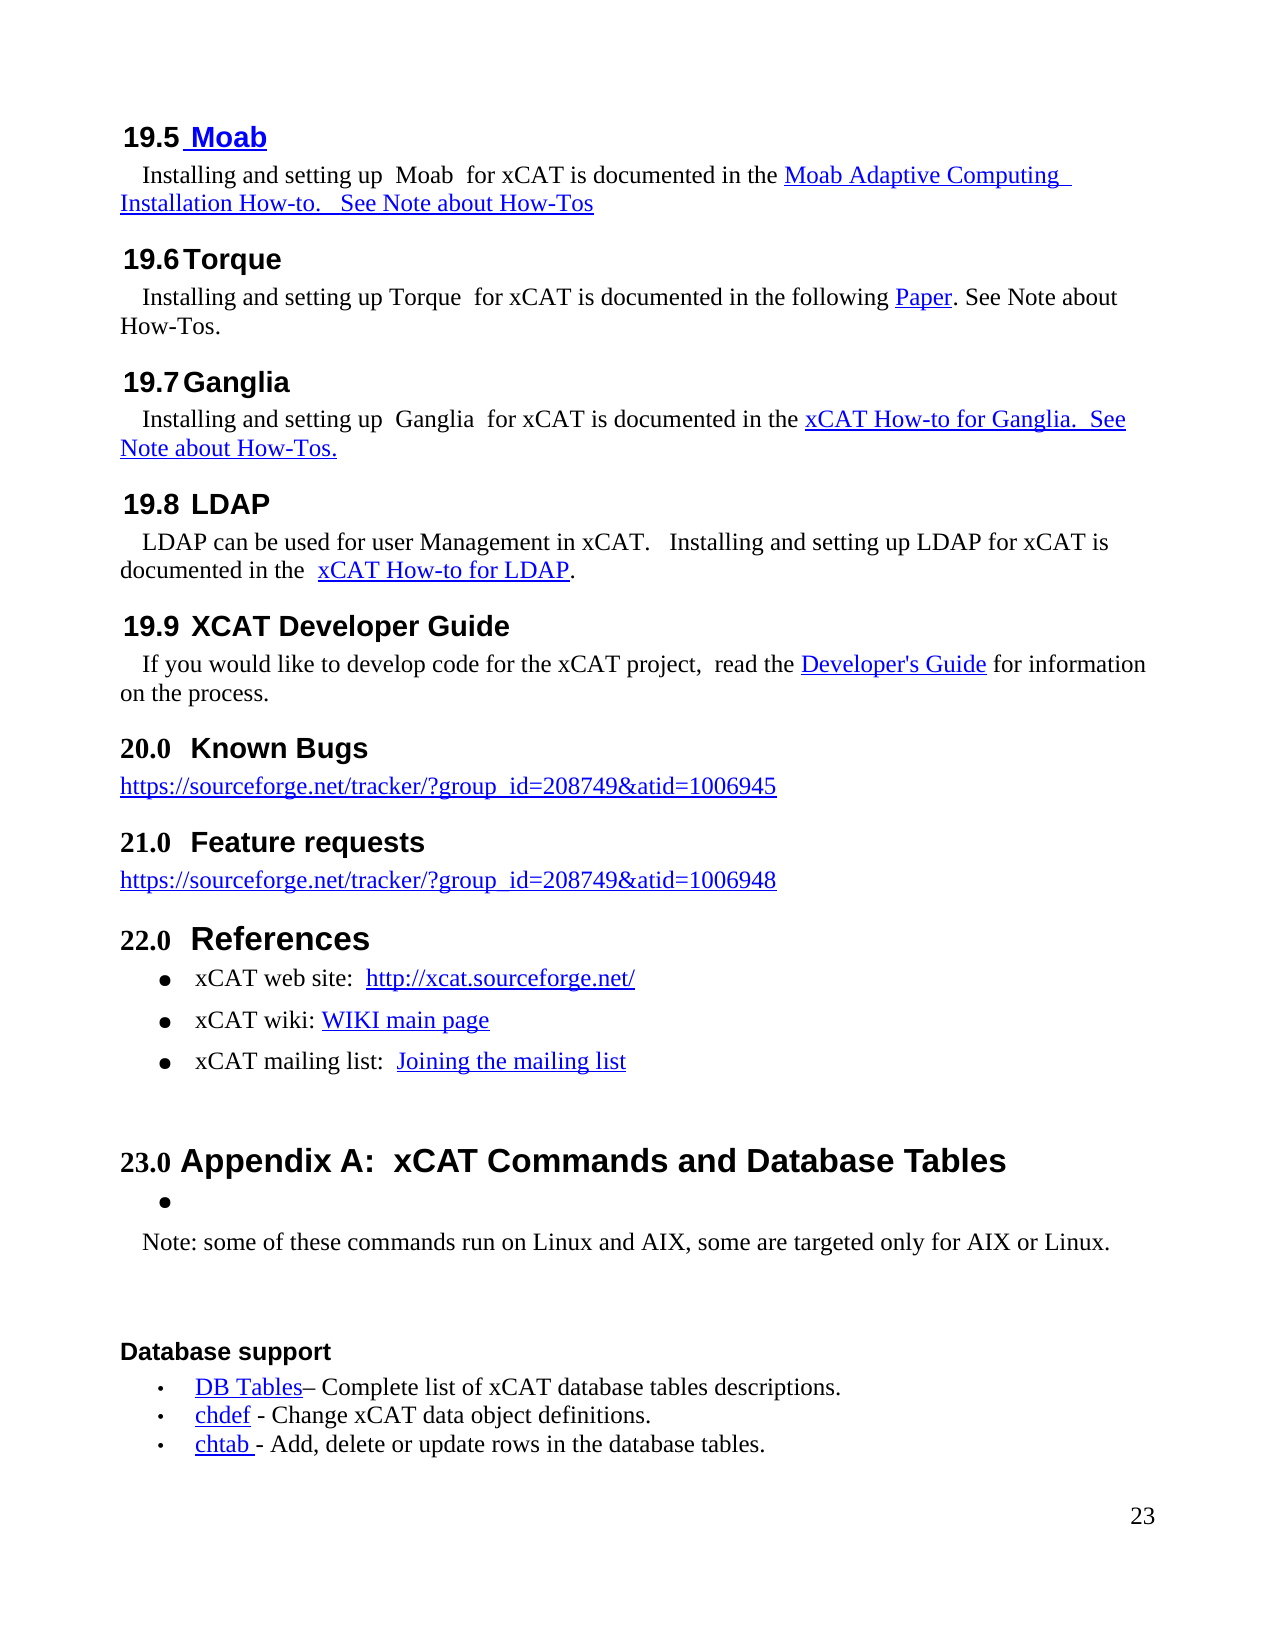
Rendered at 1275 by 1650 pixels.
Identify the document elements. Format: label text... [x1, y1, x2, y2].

list xCAT wiki: WIKI main page [157, 1005, 1155, 1033]
list xCAT web site: http://xcat.sourceforge.net/ [157, 963, 1155, 992]
text LDAP can be used for user Management in xCAT. Installing and setting up LDAP for xCAT is documented in the xCAT How-to for LDAP. [120, 527, 1155, 584]
list chdef - Change xCAT data object definitions. [157, 1401, 1155, 1429]
text If you would like to develop code for the xCAT project, read the Developer's Guide for information on the process. [120, 649, 1155, 706]
text Note: some of these commands run on Linux and AIX, some are targeted only for AIX or Linux. [120, 1227, 1155, 1256]
subtitle Appendix A: xCAT Commands and Database Tables [120, 1141, 1155, 1179]
list xCAT mailing list: Joining the mailing list [157, 1046, 1155, 1075]
subtitle Moab [123, 120, 1155, 153]
subtitle Feature requests [120, 825, 1155, 859]
subtitle References [120, 919, 1155, 957]
text Installing and setting up Moab for xCAT is documented in the Moab Adaptive Computing Installation How-to. See Note about How-Tos [120, 160, 1155, 217]
list DB Tables– Complete list of xCAT database tables descriptions. [157, 1372, 1155, 1401]
subtitle XCAT Developer Guide [123, 609, 1155, 643]
text Installing and setting up Ganglia for xCAT is documented in the xCAT How-to for Ganglia. See Note about How-Tos. [120, 404, 1155, 462]
subtitle Database support [120, 1337, 1155, 1366]
subtitle LDAP [123, 487, 1155, 520]
subtitle Known Bugs [120, 731, 1155, 765]
subtitle Ganglia [123, 364, 1155, 398]
list chtab - Add, delete or update rows in the database tables. [157, 1429, 1155, 1458]
text https://sourceforge.net/tracker/?group_id=208749&atid=1006945 [120, 771, 1155, 800]
text Installing and setting up Torque for xCAT is documented in the following Paper. See Note about How-Tos. [120, 282, 1155, 339]
subtitle Torque [123, 242, 1155, 276]
text https://sourceforge.net/tracker/?group_id=208749&atid=1006948 [120, 865, 1155, 894]
